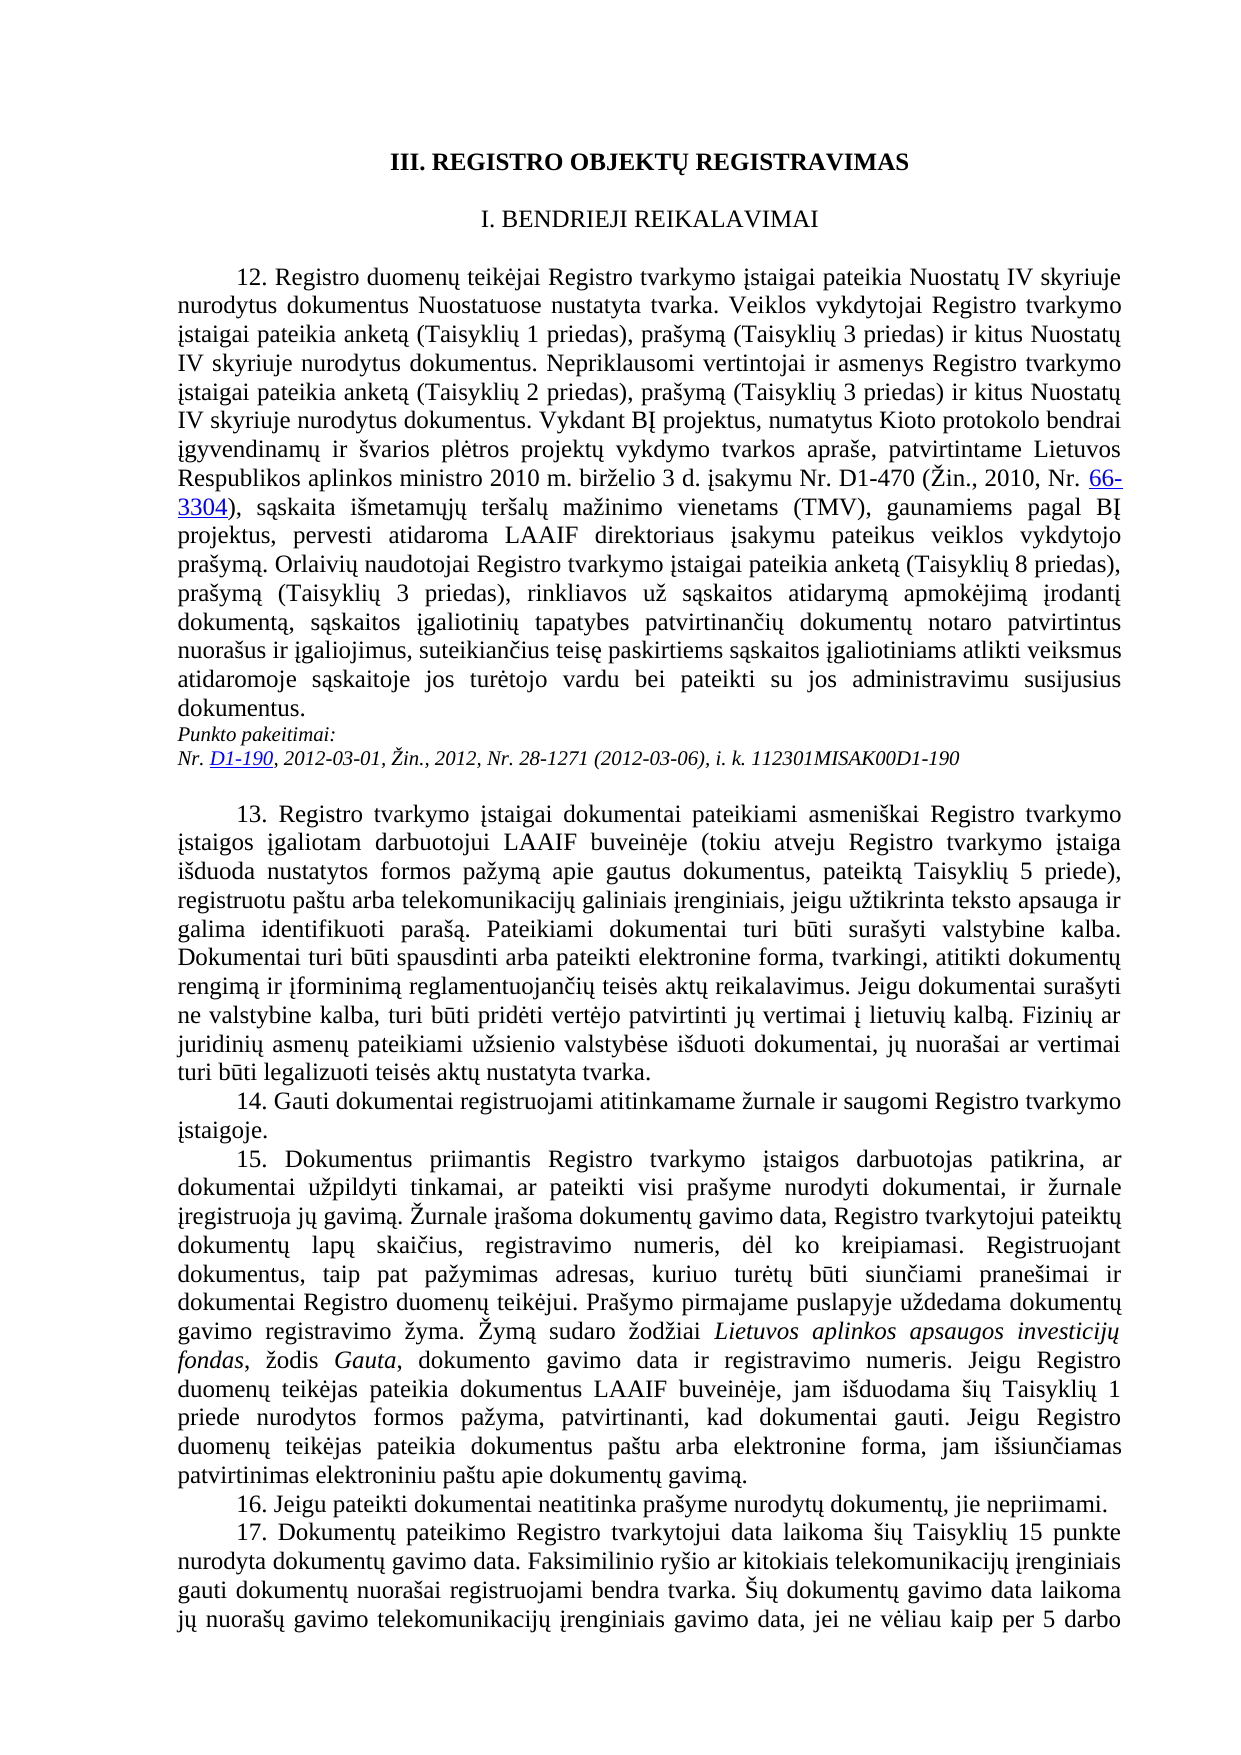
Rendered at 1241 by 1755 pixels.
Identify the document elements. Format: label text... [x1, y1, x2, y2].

text I. BENDRIEJI REIKALAVIMAI [177, 204, 1122, 233]
text 17. Dokumentų pateikimo Registro tvarkytojui data laikoma šių Taisyklių 15 punkte nurodyta dokumentų gavimo data. Faksimilinio ryšio ar kitokiais telekomunikacijų įrenginiais gauti dokumentų nuorašai registruojami bendra tvarka. Šių dokumentų gavimo data laikoma jų nuorašų gavimo telekomunikacijų įrenginiais gavimo data, jei ne vėliau kaip per 5 darbo [177, 1517, 1122, 1632]
text 12. Registro duomenų teikėjai Registro tvarkymo įstaigai pateikia Nuostatų IV skyriuje nurodytus dokumentus Nuostatuose nustatyta tvarka. Veiklos vykdytojai Registro tvarkymo įstaigai pateikia anketą (Taisyklių 1 priedas), prašymą (Taisyklių 3 priedas) ir kitus Nuostatų IV skyriuje nurodytus dokumentus. Nepriklausomi vertintojai ir asmenys Registro tvarkymo įstaigai pateikia anketą (Taisyklių 2 priedas), prašymą (Taisyklių 3 priedas) ir kitus Nuostatų IV skyriuje nurodytus dokumentus. Vykdant BĮ projektus, numatytus Kioto protokolo bendrai įgyvendinamų ir švarios plėtros projektų vykdymo tvarkos apraše, patvirtintame Lietuvos Respublikos aplinkos ministro 2010 m. birželio 3 d. įsakymu Nr. D1-470 (Žin., 2010, Nr. 66-3304), sąskaita išmetamųjų teršalų mažinimo vienetams (TMV), gaunamiems pagal BĮ projektus, pervesti atidaroma LAAIF direktoriaus įsakymu pateikus veiklos vykdytojo prašymą. Orlaivių naudotojai Registro tvarkymo įstaigai pateikia anketą (Taisyklių 8 priedas), prašymą (Taisyklių 3 priedas), rinkliavos už sąskaitos atidarymą apmokėjimą įrodantį dokumentą, sąskaitos įgaliotinių tapatybes patvirtinančių dokumentų notaro patvirtintus nuorašus ir įgaliojimus, suteikiančius teisę paskirtiems sąskaitos įgaliotiniams atlikti veiksmus atidaromoje sąskaitoje jos turėtojo vardu bei pateikti su jos administravimu susijusius dokumentus. [177, 262, 1122, 722]
text III. REGISTRO OBJEKTŲ REGISTRAVIMAS [177, 147, 1122, 176]
text 16. Jeigu pateikti dokumentai neatitinka prašyme nurodytų dokumentų, jie nepriimami. [177, 1489, 1122, 1517]
text 15. Dokumentus priimantis Registro tvarkymo įstaigos darbuotojas patikrina, ar dokumentai užpildyti tinkamai, ar pateikti visi prašyme nurodyti dokumentai, ir žurnale įregistruoja jų gavimą. Žurnale įrašoma dokumentų gavimo data, Registro tvarkytojui pateiktų dokumentų lapų skaičius, registravimo numeris, dėl ko kreipiamasi. Registruojant dokumentus, taip pat pažymimas adresas, kuriuo turėtų būti siunčiami pranešimai ir dokumentai Registro duomenų teikėjui. Prašymo pirmajame puslapyje uždedama dokumentų gavimo registravimo žyma. Žymą sudaro žodžiai Lietuvos aplinkos apsaugos investicijų fondas, žodis Gauta, dokumento gavimo data ir registravimo numeris. Jeigu Registro duomenų teikėjas pateikia dokumentus LAAIF buveinėje, jam išduodama šių Taisyklių 1 priede nurodytos formos pažyma, patvirtinanti, kad dokumentai gauti. Jeigu Registro duomenų teikėjas pateikia dokumentus paštu arba elektronine forma, jam išsiunčiamas patvirtinimas elektroniniu paštu apie dokumentų gavimą. [177, 1144, 1122, 1489]
text 14. Gauti dokumentai registruojami atitinkamame žurnale ir saugomi Registro tvarkymo įstaigoje. [177, 1086, 1122, 1144]
text Punkto pakeitimai: [177, 722, 1122, 746]
text 13. Registro tvarkymo įstaigai dokumentai pateikiami asmeniškai Registro tvarkymo įstaigos įgaliotam darbuotojui LAAIF buveinėje (tokiu atveju Registro tvarkymo įstaiga išduoda nustatytos formos pažymą apie gautus dokumentus, pateiktą Taisyklių 5 priede), registruotu paštu arba telekomunikacijų galiniais įrenginiais, jeigu užtikrinta teksto apsauga ir galima identifikuoti parašą. Pateikiami dokumentai turi būti surašyti valstybine kalba. Dokumentai turi būti spausdinti arba pateikti elektronine forma, tvarkingi, atitikti dokumentų rengimą ir įforminimą reglamentuojančių teisės aktų reikalavimus. Jeigu dokumentai surašyti ne valstybine kalba, turi būti pridėti vertėjo patvirtinti jų vertimai į lietuvių kalbą. Fizinių ar juridinių asmenų pateikiami užsienio valstybėse išduoti dokumentai, jų nuorašai ar vertimai turi būti legalizuoti teisės aktų nustatyta tvarka. [177, 799, 1122, 1086]
text Nr. D1-190, 2012-03-01, Žin., 2012, Nr. 28-1271 (2012-03-06), i. k. 112301MISAK00D1-190 [177, 746, 1122, 770]
